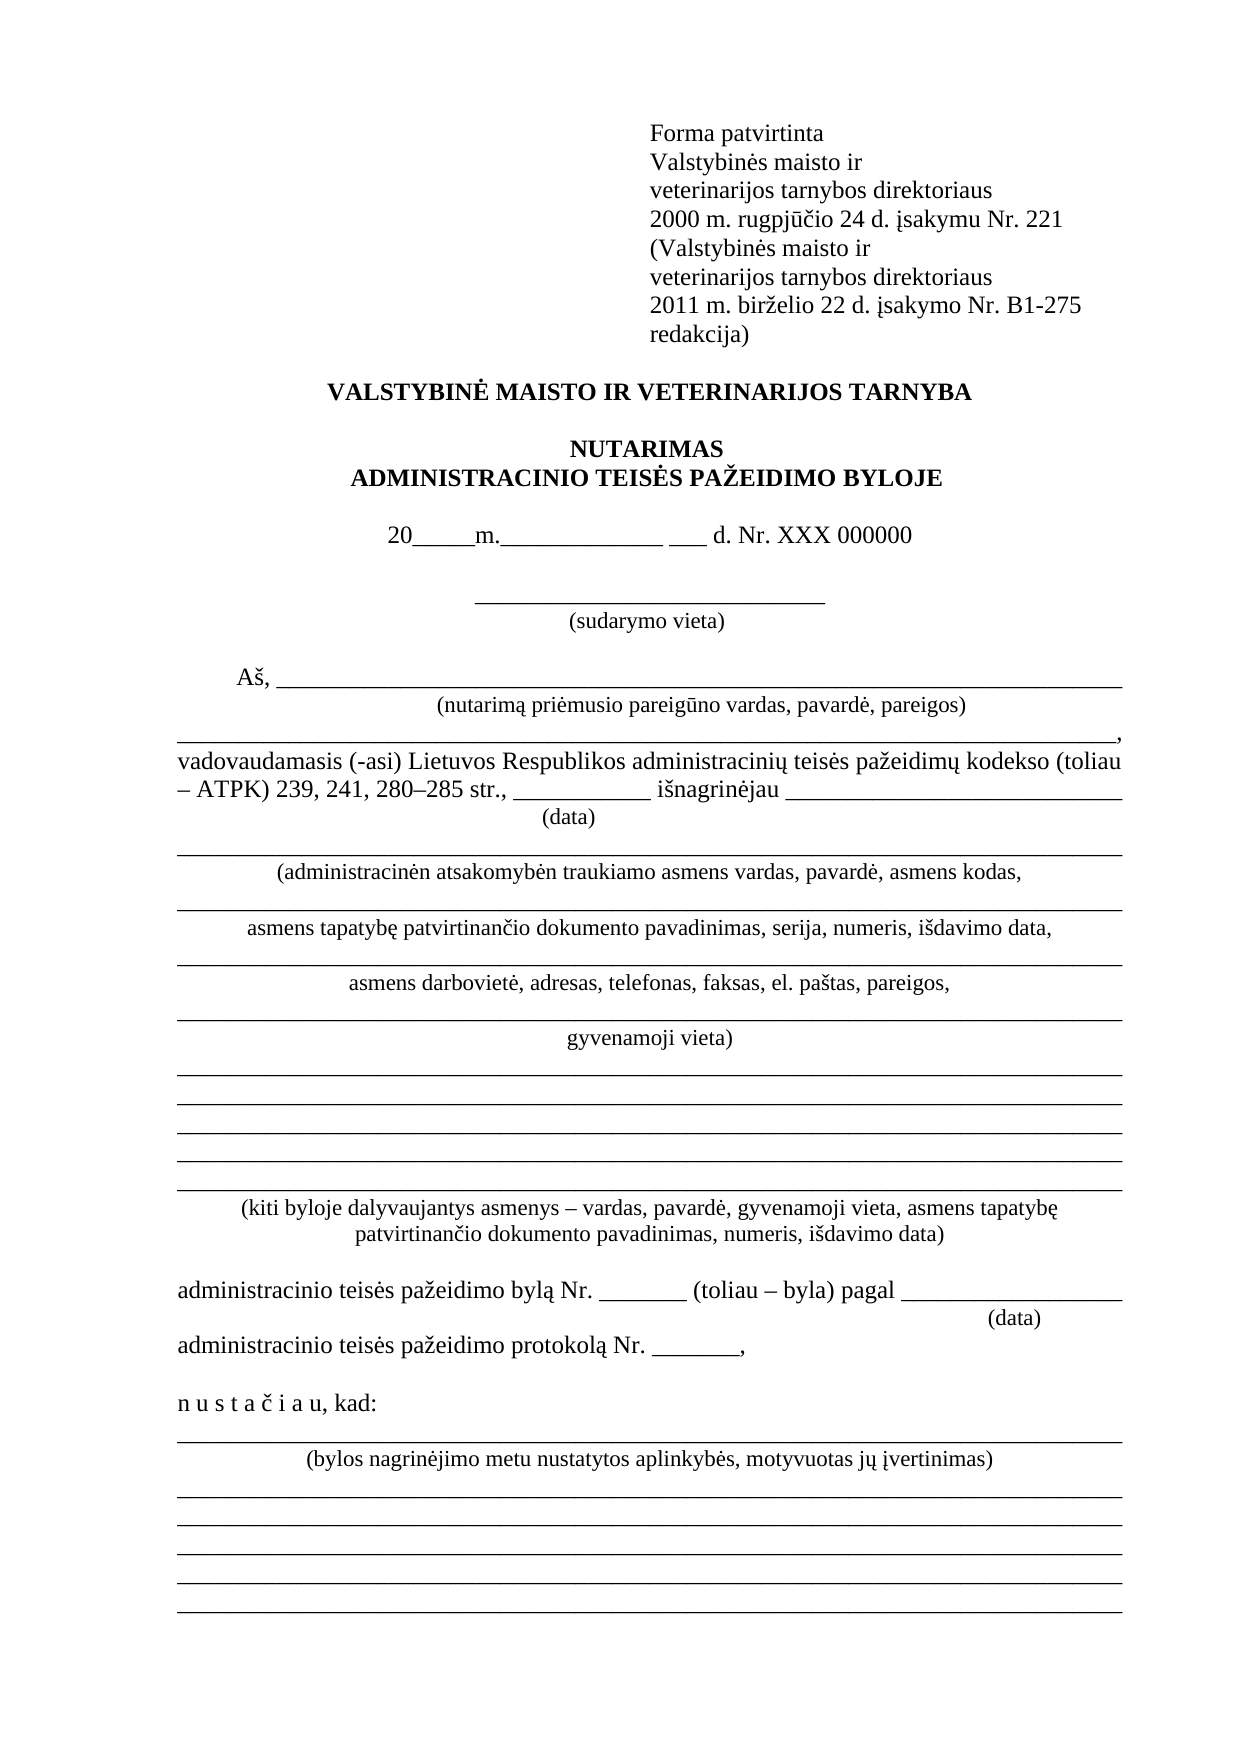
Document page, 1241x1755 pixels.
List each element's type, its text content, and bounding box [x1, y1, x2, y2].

text ____________________________ [177, 578, 1122, 607]
text Valstybinė maisto ir veterinarijos tarnyba [177, 377, 1122, 406]
text 2011 m. birželio 22 d. įsakymo Nr. B1-275 redakcija) [649, 291, 1122, 348]
text , [177, 717, 1122, 746]
text gyvenamoji vieta) [177, 1024, 1122, 1050]
text (sudarymo vieta) [177, 607, 1122, 633]
text (data) [542, 803, 1122, 830]
text administracinio teisės pažeidimo protokolą Nr. _______, [177, 1330, 1122, 1359]
text asmens tapatybę patvirtinančio dokumento pavadinimas, serija, numeris, išdavimo data, [177, 913, 1122, 940]
text ADMINISTRACINIO TEISĖS PAŽEIDIMO byloje [177, 463, 1122, 492]
text veterinarijos tarnybos direktoriaus [649, 262, 1122, 291]
text 2000 m. rugpjūčio 24 d. įsakymu Nr. 221 [649, 204, 1122, 233]
text administracinio teisės pažeidimo bylą Nr. _______ (toliau – byla) pagal [177, 1275, 1122, 1304]
text asmens darbovietė, adresas, telefonas, faksas, el. paštas, pareigos, [177, 969, 1122, 995]
text veterinarijos tarnybos direktoriaus [649, 176, 1122, 204]
text (Valstybinės maisto ir [649, 233, 1122, 262]
text Forma patvirtinta [649, 118, 1122, 147]
text vadovaudamasis (-asi) Lietuvos Respublikos administracinių teisės pažeidimų kodekso (toliau – ATPK) 239, 241, 280–285 str., ___________ išnagrinėjau [177, 746, 1122, 803]
text (kiti byloje dalyvaujantys asmenys – vardas, pavardė, gyvenamoji vieta, asmens tapatybę patvirtinančio dokumento pavadinimas, numeris, išdavimo data) [177, 1194, 1122, 1247]
text Aš, [177, 662, 1122, 691]
text NUTARIMAS [177, 434, 1122, 463]
text (bylos nagrinėjimo metu nustatytos aplinkybės, motyvuotas jų įvertinimas) [177, 1445, 1122, 1472]
text Valstybinės maisto ir [649, 147, 1122, 176]
text (administracinėn atsakomybėn traukiamo asmens vardas, pavardė, asmens kodas, [177, 858, 1122, 885]
text (data) [906, 1304, 1122, 1330]
text nustačiau, kad: [177, 1388, 1122, 1417]
text (nutarimą priėmusio pareigūno vardas, pavardė, pareigos) [281, 691, 1122, 717]
text 20_____m._____________ ___ d. Nr. XXX 000000 [177, 521, 1122, 549]
